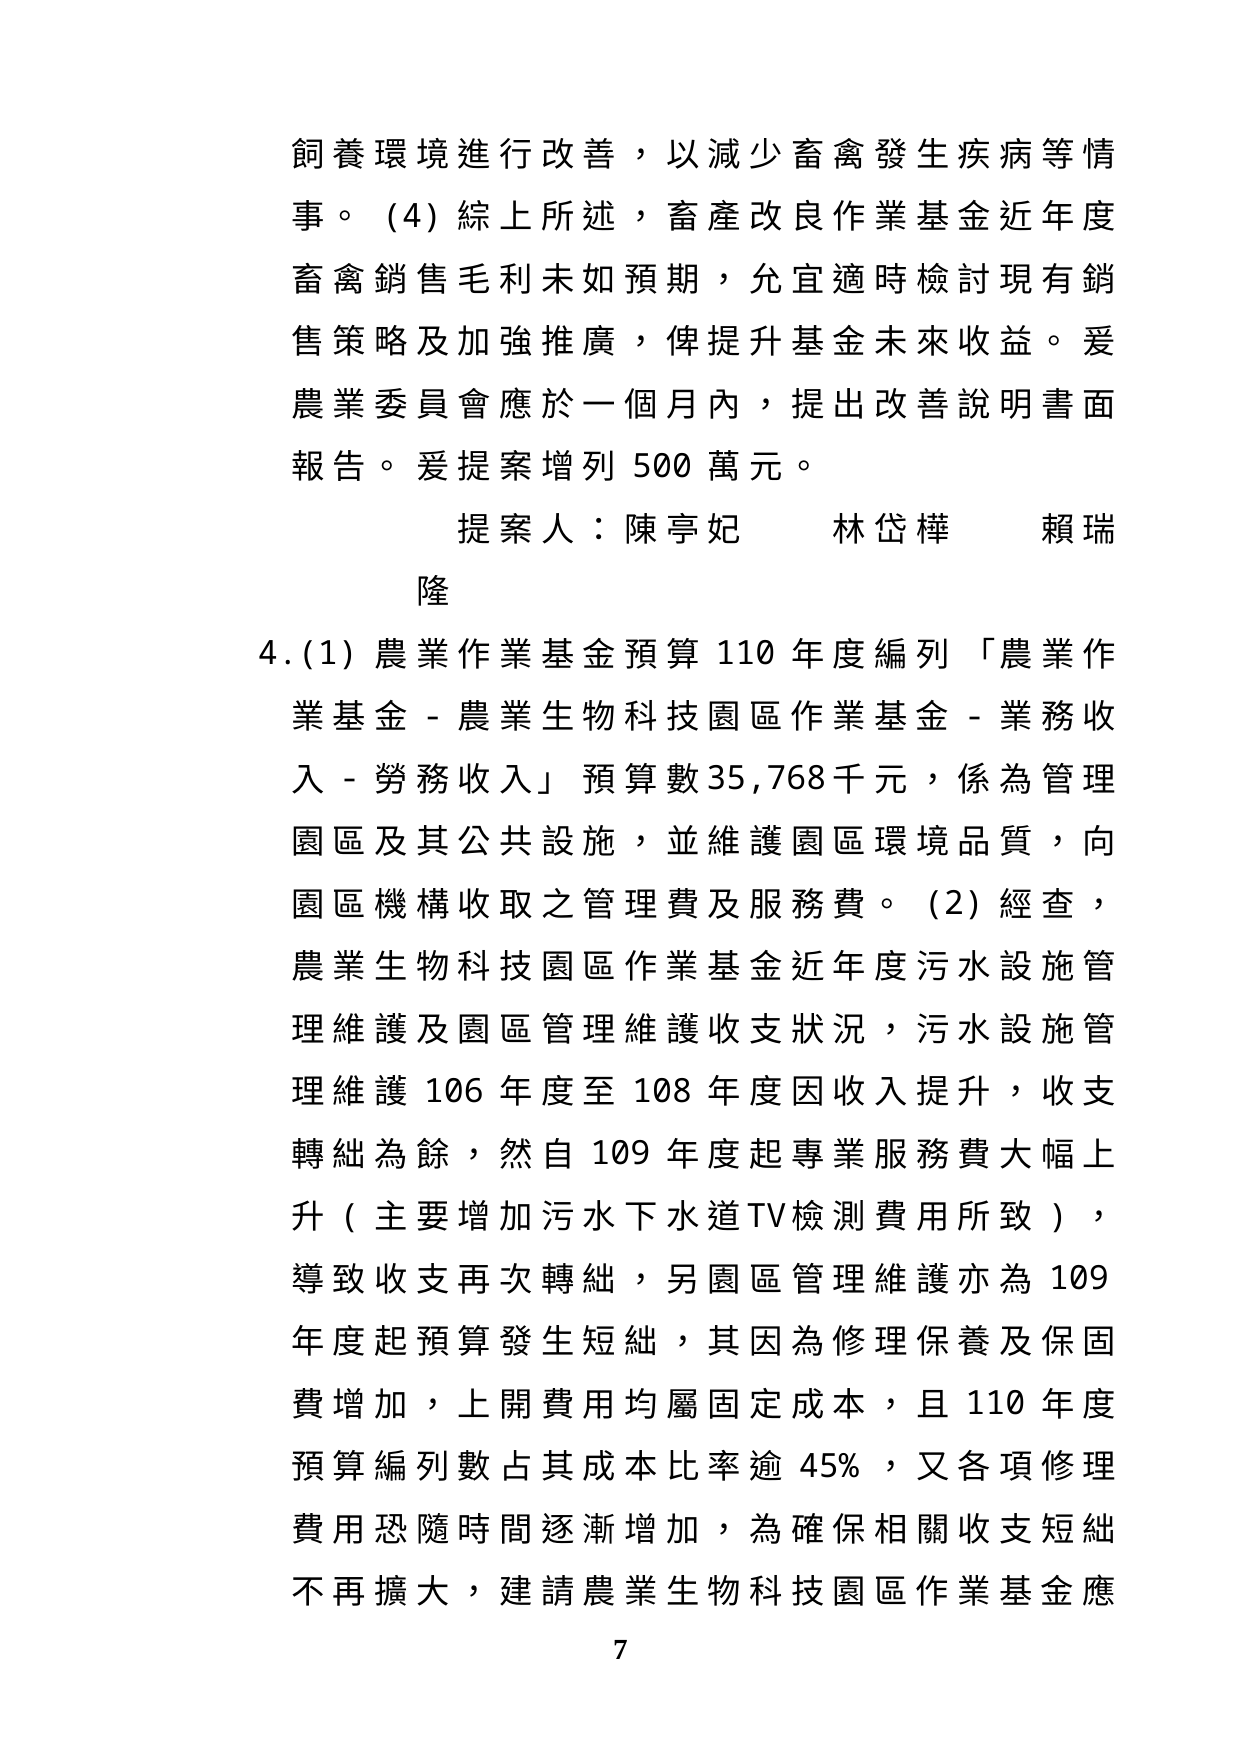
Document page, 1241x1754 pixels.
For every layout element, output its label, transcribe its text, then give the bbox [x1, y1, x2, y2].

text 4.(1)農業作業基金預算110年度編列「農業作業基金-農業生物科技園區作業基金-業務收入-勞務收入」預算數35,768千元，係為管理園區及其公共設施，並維護園區環境品質，向園區機構收取之管理費及服務費。(2)經查，農業生物科技園區作業基金近年度污水設施管理維護及園區管理維護收支狀況，污水設施管理維護106年度至108年度因收入提升，收支轉絀為餘，然自109年度起專業服務費大幅上升(主要增加污水下水道TV檢測費用所致)，導致收支再次轉絀，另園區管理維護亦為109年度起預算發生短絀，其因為修理保養及保固費增加，上開費用均屬固定成本，且110年度預算編列數占其成本比率逾45%，又各項修理費用恐隨時間逐漸增加，為確保相關收支短絀不再擴大，建請農業生物科技園區作業基金應 [224, 610, 1120, 1610]
text 提案人：陳亭妃 林岱樺 賴瑞隆 [397, 485, 1120, 610]
text 飼養環境進行改善，以減少畜禽發生疾病等情事。(4)綜上所述，畜產改良作業基金近年度畜禽銷售毛利未如預期，允宜適時檢討現有銷售策略及加強推廣，俾提升基金未來收益。爰農業委員會應於一個月內，提出改善說明書面報告。爰提案增列500萬元。 [241, 110, 1120, 485]
